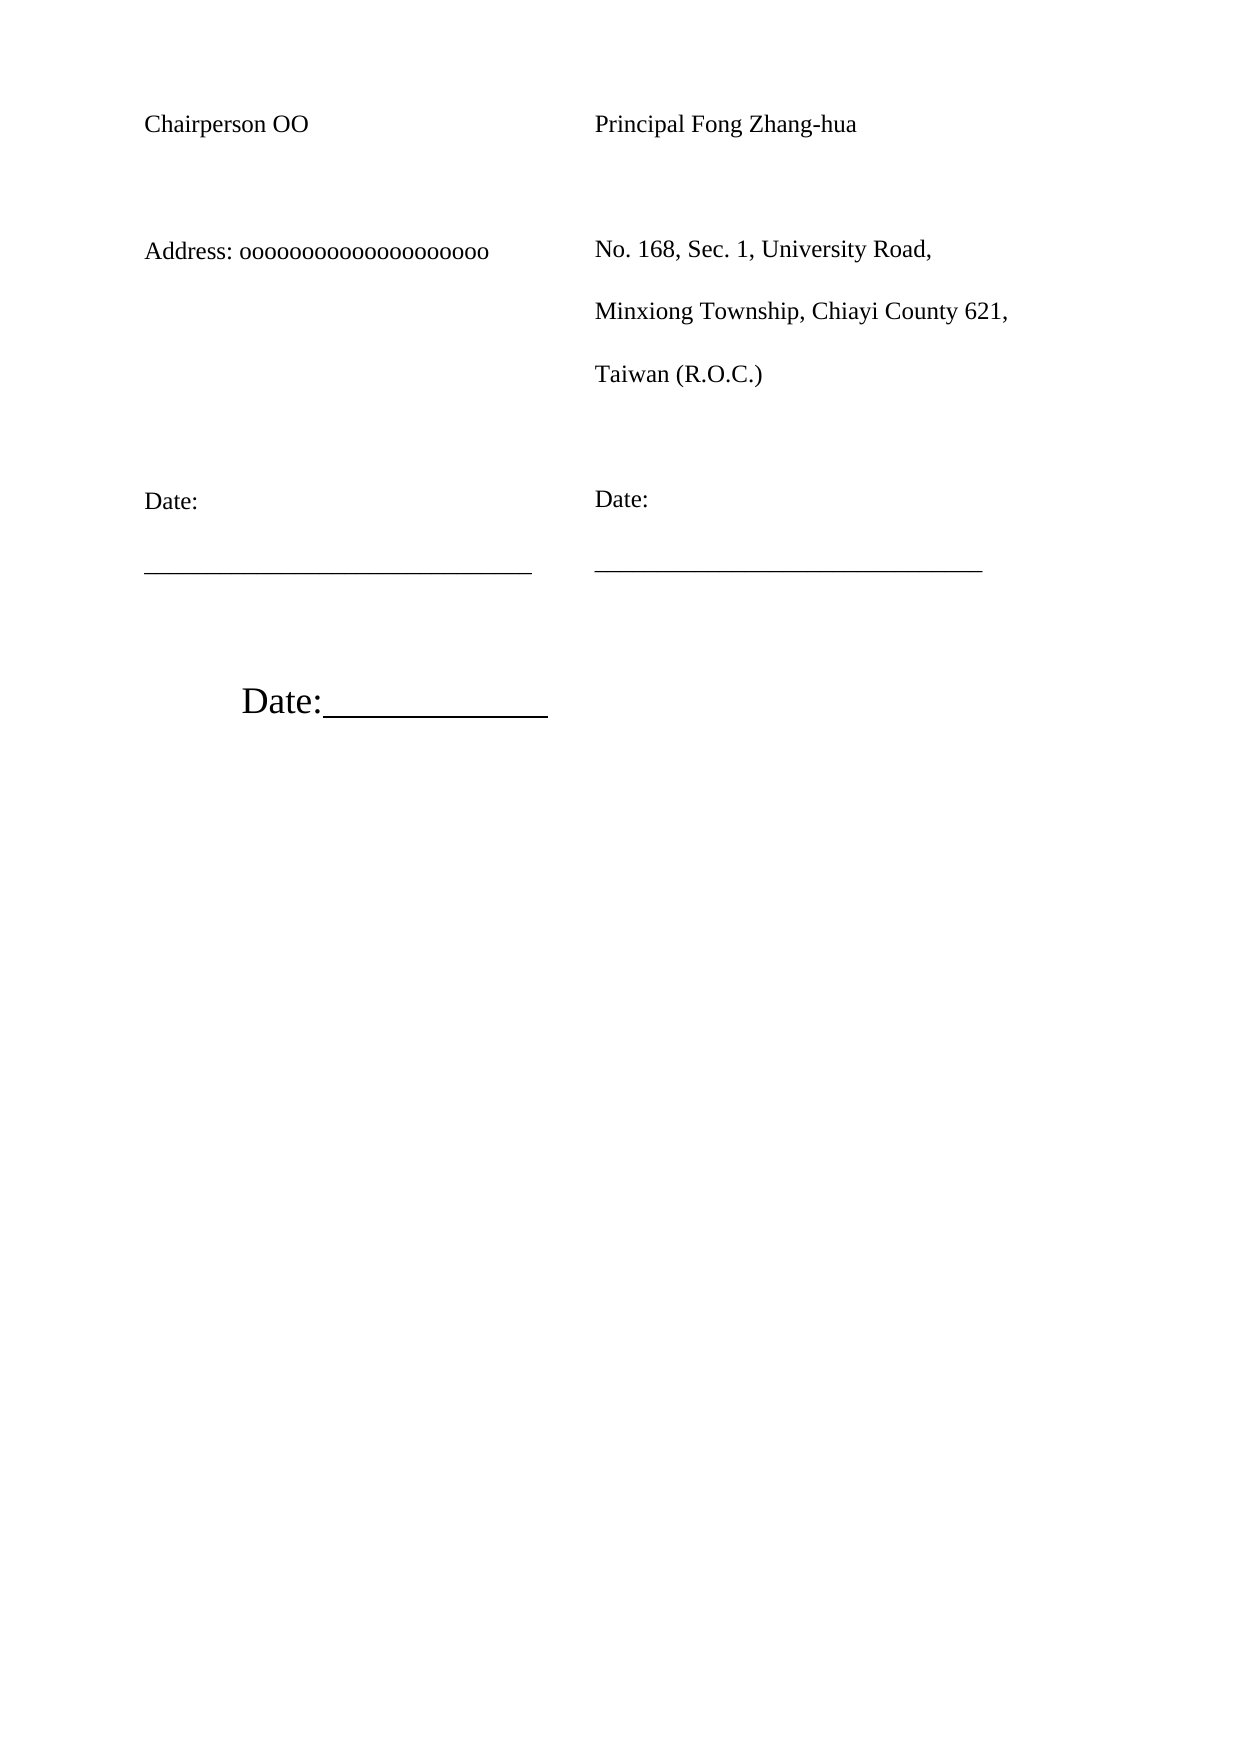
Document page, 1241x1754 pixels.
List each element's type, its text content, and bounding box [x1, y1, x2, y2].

table_header Principal Fong Zhang-hua No. 168, Sec. 1, University Road, Minxiong Township, Chiayi County 621, Taiwan (R.O.C.) Date: _______________________________ [583, 81, 1034, 584]
text Date: [148, 659, 1093, 721]
table_header Chairperson OO Address: oooooooooooooooooooo Date: _______________________________ [133, 81, 583, 584]
